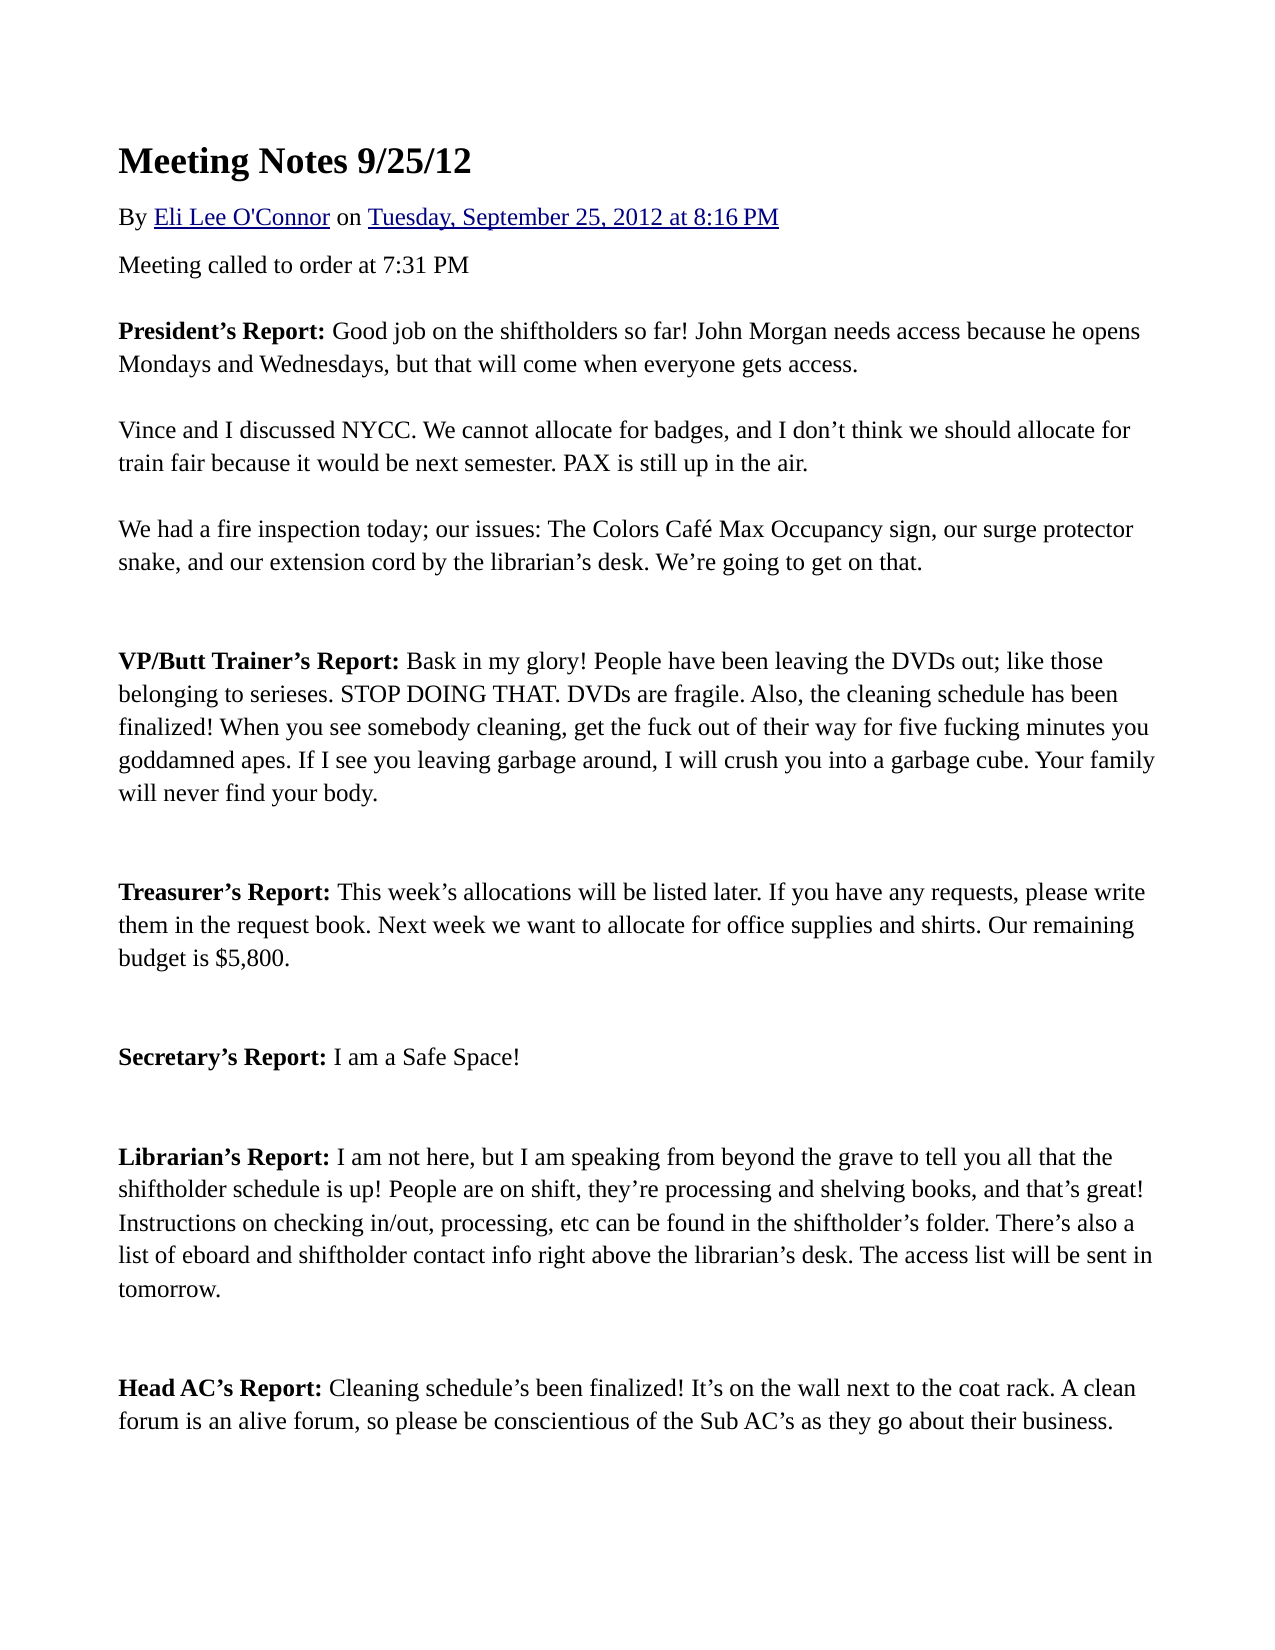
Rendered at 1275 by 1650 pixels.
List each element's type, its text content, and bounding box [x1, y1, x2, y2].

text Treasurer’s Report: This week’s allocations will be listed later. If you have any requests, please write them in the request book. Next week we want to allocate for office supplies and shirts. Our remaining budget is $5,800. [118, 877, 1157, 972]
text President’s Report: Good job on the shiftholders so far! John Morgan needs access because he opens Mondays and Wednesdays, but that will come when everyone gets access. [118, 316, 1157, 378]
text By Eli Lee O'Connor on Tuesday, September 25, 2012 at 8:16 PM [118, 202, 1157, 231]
text Secretary’s Report: I am a Safe Space! [118, 1042, 1157, 1071]
text VP/Butt Trainer’s Report: Bask in my glory! People have been leaving the DVDs out; like those belonging to serieses. STOP DOING THAT. DVDs are fragile. Also, the cleaning schedule has been finalized! When you see somebody cleaning, get the fuck out of their way for five fucking minutes you goddamned apes. If I see you leaving garbage around, I will crush you into a garbage cube. Your family will never find your body. [118, 646, 1157, 807]
text Head AC’s Report: Cleaning schedule’s been finalized! It’s on the wall next to the coat rack. A clean forum is an alive forum, so please be conscientious of the Sub AC’s as they go about their business. [118, 1373, 1157, 1434]
text Meeting called to order at 7:31 PM [118, 250, 1157, 279]
text Vince and I discussed NYCC. We cannot allocate for badges, and I don’t think we should allocate for train fair because it would be next semester. PAX is still up in the air. [118, 415, 1157, 477]
text Librarian’s Report: I am not here, but I am speaking from beyond the grave to tell you all that the shiftholder schedule is up! People are on shift, they’re processing and shelving books, and that’s great! Instructions on checking in/out, processing, etc can be found in the shiftholder’s folder. There’s also a list of eboard and shiftholder contact info right above the librarian’s desk. The access list will be sent in tomorrow. [118, 1142, 1157, 1302]
subtitle Meeting Notes 9/25/12 [118, 139, 1157, 182]
text We had a fire inspection today; our issues: The Colors Café Max Occupancy sign, our surge protector snake, and our extension cord by the librarian’s desk. We’re going to get on that. [118, 514, 1157, 576]
